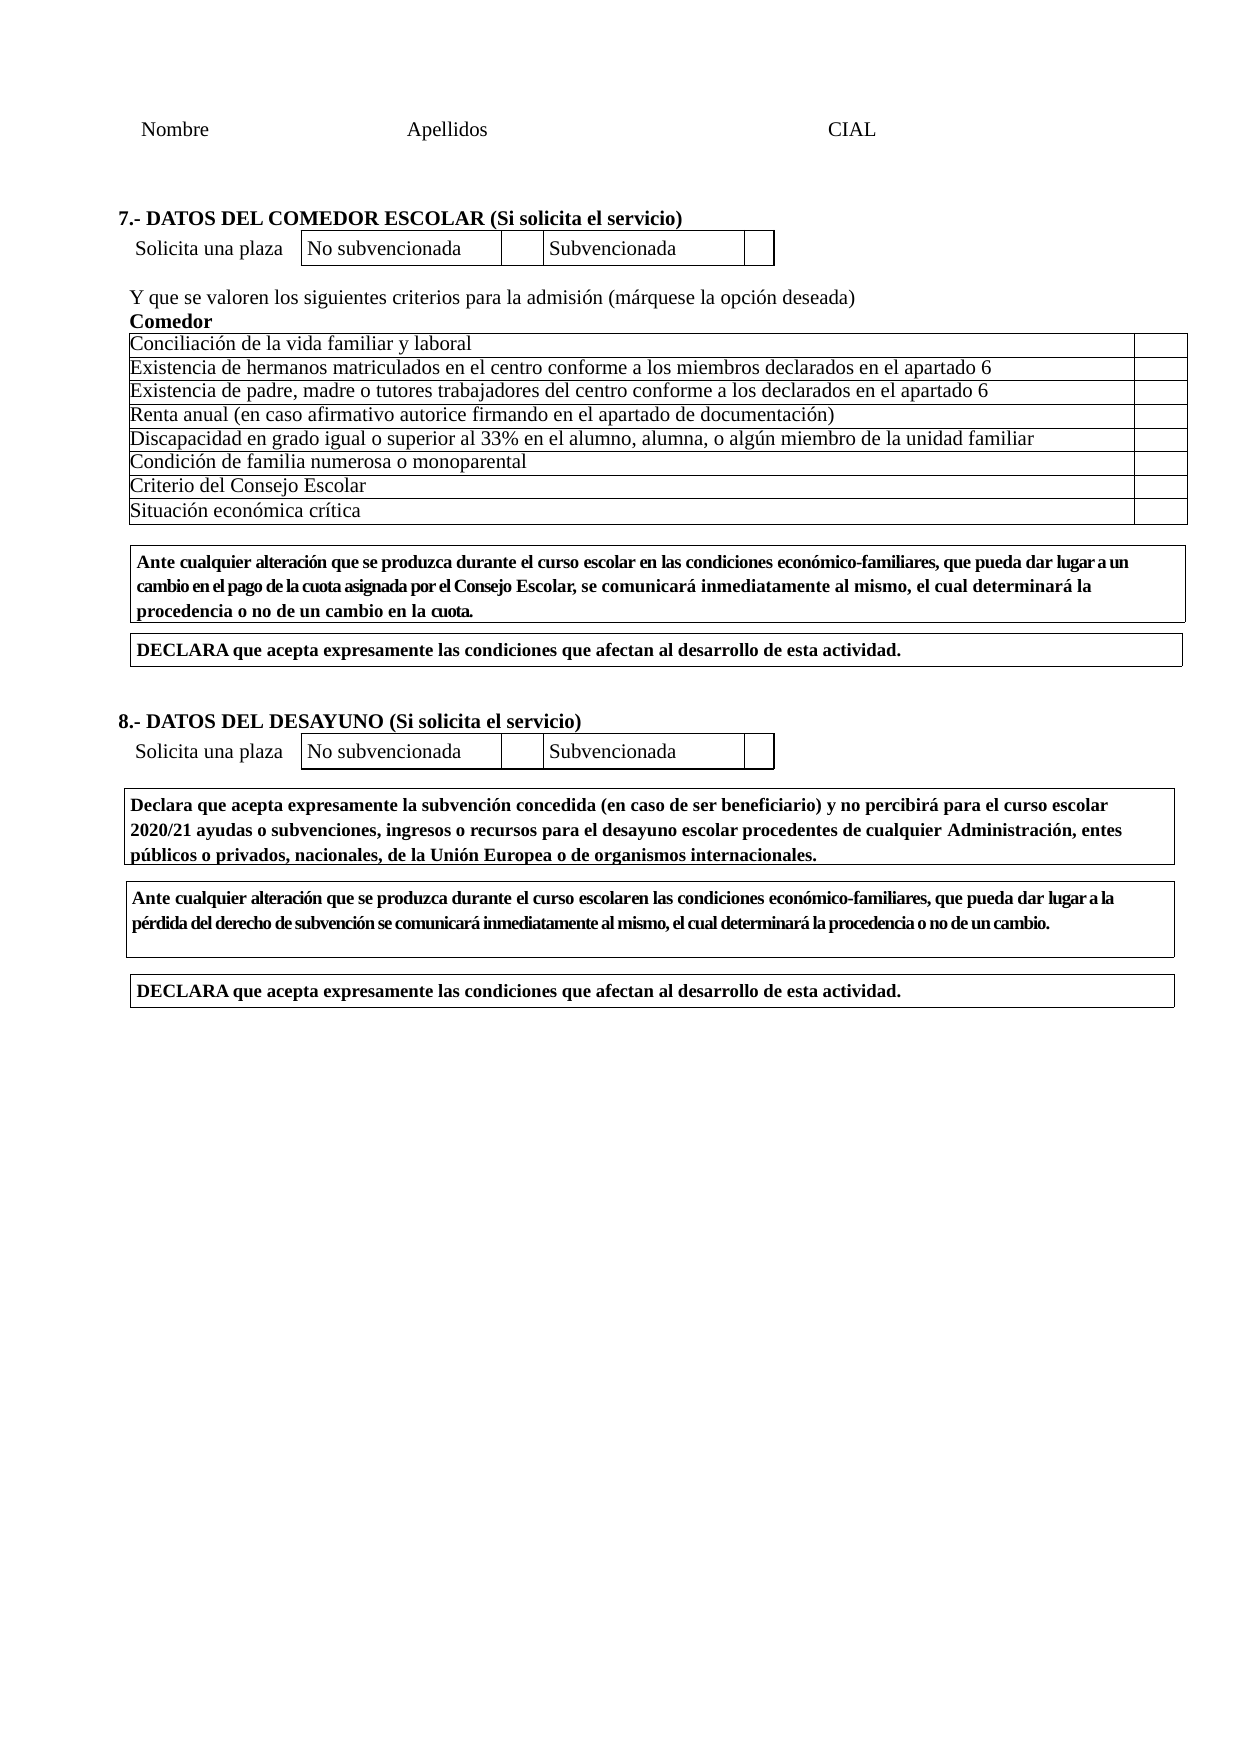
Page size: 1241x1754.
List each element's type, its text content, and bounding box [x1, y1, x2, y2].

text Solicita una plaza [135, 235, 301, 259]
table_cell Renta anual (en caso afirmativo autorice firmando en el apartado de documentación) [130, 405, 1134, 427]
text [775, 235, 1122, 259]
text [775, 739, 1122, 763]
table_header No subvencionada [302, 231, 501, 265]
table_cell [1135, 381, 1187, 404]
table_header [502, 231, 543, 265]
table_header Subvencionada [544, 734, 744, 768]
table_cell Situación económica crítica [130, 499, 1134, 524]
text Comedor [129, 309, 1122, 333]
table_cell [1135, 499, 1187, 524]
table_header [1135, 334, 1187, 357]
table_cell Condición de familia numerosa o monoparental [130, 452, 1134, 474]
text DECLARA que acepta expresamente las condiciones que afectan al desarrollo de esta actividad. [136, 979, 1174, 1001]
table_cell Criterio del Consejo Escolar [130, 476, 1134, 498]
table_cell [1135, 429, 1187, 451]
table_cell [1135, 358, 1187, 380]
text 8.- DATOS DEL DESAYUNO (Si solicita el servicio) [118, 709, 1122, 733]
text DECLARA que acepta expresamente las condiciones que afectan al desarrollo de esta actividad. [136, 639, 1182, 660]
text Declara que acepta expresamente la subvención concedida (en caso de ser beneficiario) y no percibirá para el curso escolar 2020/21 ayudas o subvenciones, ingresos o recursos para el desayuno escolar procedentes de cualquier Administración, entes públicos o privados, nacionales, de la Unión Europea o de organismos internacionales. [130, 794, 1163, 864]
table_cell [1135, 452, 1187, 474]
text Solicita una plaza [135, 739, 301, 763]
table_header Subvencionada [544, 231, 744, 265]
text Ante cualquier alteración que se produzca durante el curso escolar en las condiciones económico-familiares, que pueda dar lugar a un cambio en el pago de la cuota asignada por el Consejo Escolar, se comunicará inmediatamente al mismo, el cual determinará la procedencia o no de un cambio en la cuota. [136, 551, 1174, 622]
table_header Conciliación de la vida familiar y laboral [130, 334, 1134, 357]
table_cell Existencia de hermanos matriculados en el centro conforme a los miembros declarados en el apartado 6 [130, 358, 1134, 380]
text Ante cualquier alteración que se produzca durante el curso escolaren las condiciones económico-familiares, que pueda dar lugar a la pérdida del derecho de subvención se comunicará inmediatamente al mismo, el cual determinará la procedencia o no de un cambio. [132, 887, 1163, 933]
table_cell [1135, 476, 1187, 498]
table_header [745, 231, 773, 265]
text Y que se valoren los siguientes criterios para la admisión (márquese la opción deseada) [129, 285, 1122, 309]
subtitle 7.- DATOS DEL COMEDOR ESCOLAR (Si solicita el servicio) [118, 206, 1122, 229]
table_header [502, 734, 543, 768]
table_cell [1135, 405, 1187, 427]
table_cell Existencia de padre, madre o tutores trabajadores del centro conforme a los declarados en el apartado 6 [130, 381, 1134, 404]
table_cell Discapacidad en grado igual o superior al 33% en el alumno, alumna, o algún miembro de la unidad familiar [130, 429, 1134, 451]
table_header [745, 734, 773, 768]
table_header No subvencionada [302, 734, 501, 768]
